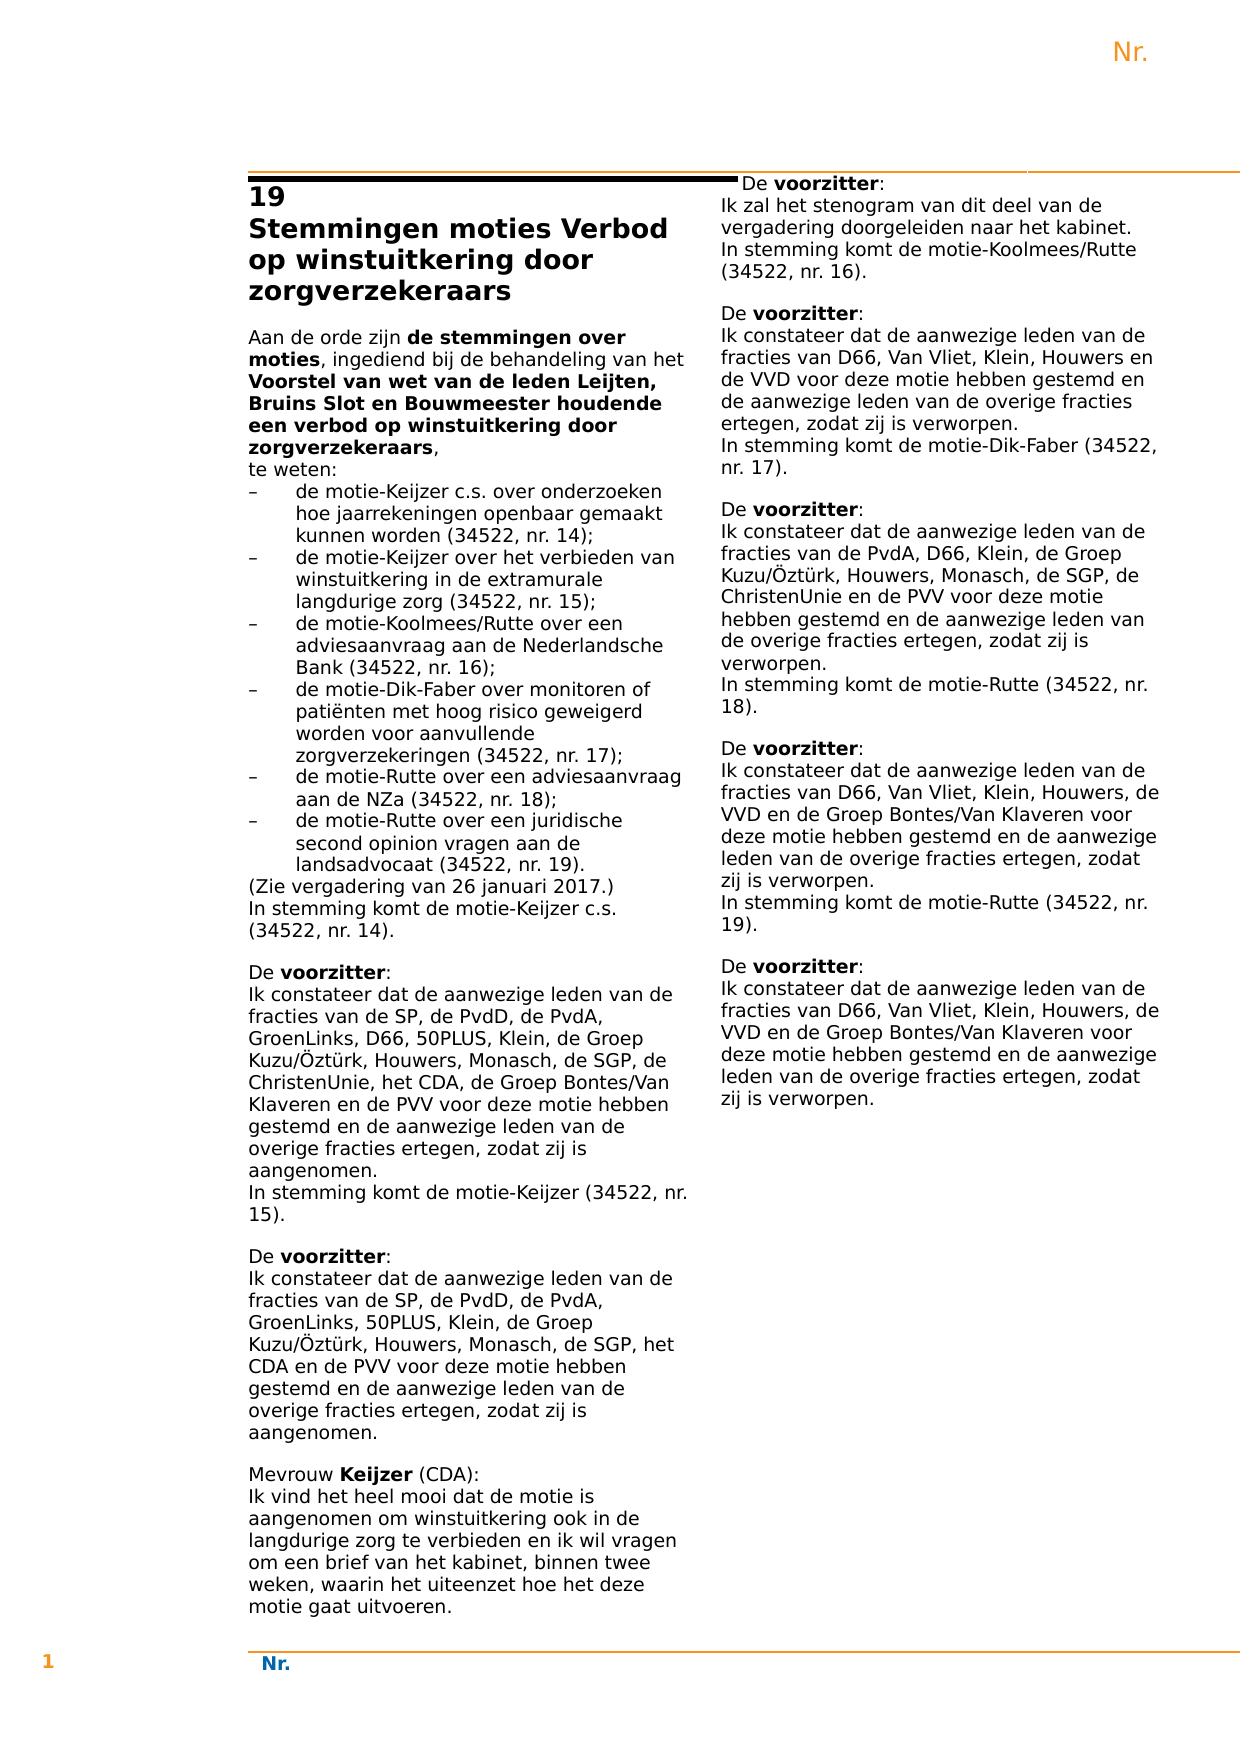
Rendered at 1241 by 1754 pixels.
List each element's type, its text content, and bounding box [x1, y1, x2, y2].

text In stemming komt de motie-Dik-Faber (34522, nr. 17). [721, 434, 1163, 478]
text De voorzitter: [721, 173, 1163, 195]
text De voorzitter: [248, 962, 691, 984]
list de motie-Keijzer c.s. over onderzoeken hoe jaarrekeningen openbaar gemaakt kunnen worden (34522, nr. 14); [248, 481, 691, 547]
text Ik constateer dat de aanwezige leden van de fracties van D66, Van Vliet, Klein, Houwers, de VVD en de Groep Bontes/Van Klaveren voor deze motie hebben gestemd en de aanwezige leden van de overige fracties ertegen, zodat zij is verworpen. [721, 978, 1163, 1110]
text In stemming komt de motie-Koolmees/Rutte (34522, nr. 16). [721, 239, 1163, 283]
text De voorzitter: [721, 498, 1163, 521]
title 19 Stemmingen moties Verbod op winstuitkering door zorgverzekeraars [248, 182, 691, 307]
text De voorzitter: [248, 1246, 691, 1268]
text In stemming komt de motie-Rutte (34522, nr. 18). [721, 674, 1163, 718]
text Ik vind het heel mooi dat de motie is aangenomen om winstuitkering ook in de langdurige zorg te verbieden en ik wil vragen om een brief van het kabinet, binnen twee weken, waarin het uiteenzet hoe het deze motie gaat uitvoeren. [248, 1486, 691, 1618]
text te weten: [248, 459, 691, 481]
text Aan de orde zijn de stemmingen over moties, ingediend bij de behandeling van het Voorstel van wet van de leden Leijten, Bruins Slot en Bouwmeester houdende een verbod op winstuitkering door zorgverzekeraars, [248, 327, 691, 459]
text De voorzitter: [721, 956, 1163, 978]
list de motie-Koolmees/Rutte over een adviesaanvraag aan de Nederlandsche Bank (34522, nr. 16); [248, 613, 691, 678]
text De voorzitter: [721, 303, 1163, 325]
list de motie-Keijzer over het verbieden van winstuitkering in de extramurale langdurige zorg (34522, nr. 15); [248, 547, 691, 613]
text De voorzitter: [721, 738, 1163, 760]
text In stemming komt de motie-Keijzer c.s. (34522, nr. 14). [248, 898, 691, 942]
text In stemming komt de motie-Keijzer (34522, nr. 15). [248, 1182, 691, 1226]
list de motie-Rutte over een adviesaanvraag aan de NZa (34522, nr. 18); [248, 766, 691, 810]
text Mevrouw Keijzer (CDA): [248, 1464, 691, 1486]
text Ik constateer dat de aanwezige leden van de fracties van de PvdA, D66, Klein, de Groep Kuzu/Öztürk, Houwers, Monasch, de SGP, de ChristenUnie en de PVV voor deze motie hebben gestemd en de aanwezige leden van de overige fracties ertegen, zodat zij is verworpen. [721, 521, 1163, 674]
list de motie-Dik-Faber over monitoren of patiënten met hoog risico geweigerd worden voor aanvullende zorgverzekeringen (34522, nr. 17); [248, 678, 691, 766]
text Ik constateer dat de aanwezige leden van de fracties van de SP, de PvdD, de PvdA, GroenLinks, 50PLUS, Klein, de Groep Kuzu/Öztürk, Houwers, Monasch, de SGP, het CDA en de PVV voor deze motie hebben gestemd en de aanwezige leden van de overige fracties ertegen, zodat zij is aangenomen. [248, 1268, 691, 1444]
list de motie-Rutte over een juridische second opinion vragen aan de landsadvocaat (34522, nr. 19). [248, 810, 691, 876]
text In stemming komt de motie-Rutte (34522, nr. 19). [721, 892, 1163, 936]
text (Zie vergadering van 26 januari 2017.) [248, 876, 691, 898]
text Ik constateer dat de aanwezige leden van de fracties van D66, Van Vliet, Klein, Houwers, de VVD en de Groep Bontes/Van Klaveren voor deze motie hebben gestemd en de aanwezige leden van de overige fracties ertegen, zodat zij is verworpen. [721, 760, 1163, 892]
text Ik constateer dat de aanwezige leden van de fracties van D66, Van Vliet, Klein, Houwers en de VVD voor deze motie hebben gestemd en de aanwezige leden van de overige fracties ertegen, zodat zij is verworpen. [721, 325, 1163, 434]
text Ik constateer dat de aanwezige leden van de fracties van de SP, de PvdD, de PvdA, GroenLinks, D66, 50PLUS, Klein, de Groep Kuzu/Öztürk, Houwers, Monasch, de SGP, de ChristenUnie, het CDA, de Groep Bontes/Van Klaveren en de PVV voor deze motie hebben gestemd en de aanwezige leden van de overige fracties ertegen, zodat zij is aangenomen. [248, 984, 691, 1182]
text Ik zal het stenogram van dit deel van de vergadering doorgeleiden naar het kabinet. [721, 195, 1163, 239]
